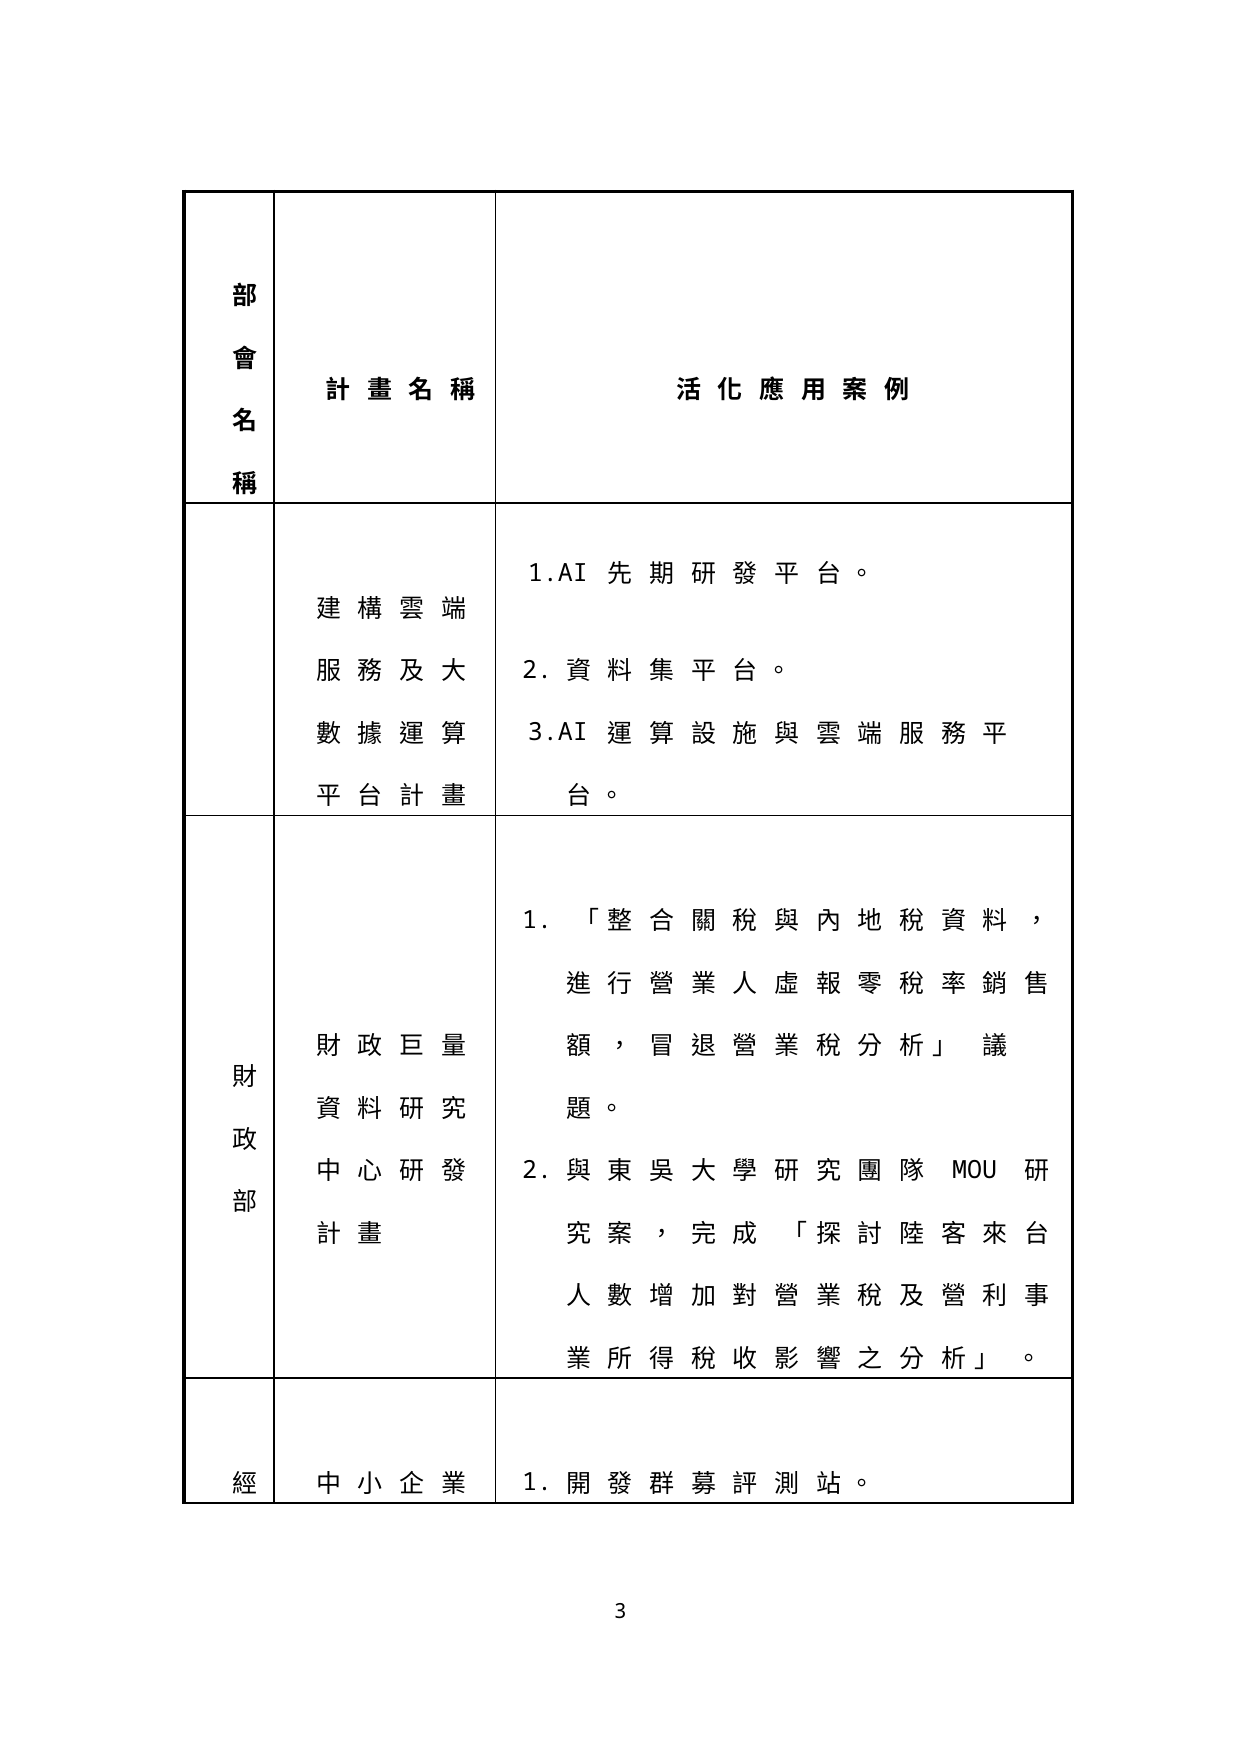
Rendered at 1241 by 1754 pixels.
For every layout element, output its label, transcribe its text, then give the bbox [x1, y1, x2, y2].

table_cell [186, 504, 273, 814]
table_cell 1.AI先期研發平台。 2.資料集平台。 3.AI運算設施與雲端服務平台。 [496, 504, 1071, 814]
table_cell 經 [186, 1379, 273, 1502]
table_header 活化應用案例 [496, 193, 1071, 502]
table_cell 1.「整合關稅與內地稅資料，進行營業人虛報零稅率銷售額，冒退營業稅分析」議題。 2.與東吳大學研究團隊MOU研究案，完成「探討陸客來台人數增加對營業稅及營利事業所得稅收影響之分析」。 [496, 816, 1071, 1377]
table_cell 中小企業 [275, 1379, 495, 1502]
table_header 部會 名稱 [186, 193, 273, 502]
table_cell 1.開發群募評測站。 [496, 1379, 1071, 1502]
table_cell 財政巨量資料研究中心研發計畫 [275, 816, 495, 1377]
table_cell 建構雲端服務及大數據運算平台計畫 [275, 504, 495, 814]
table_header 計畫名稱 [275, 193, 495, 502]
table_cell 財政部 [186, 816, 273, 1377]
